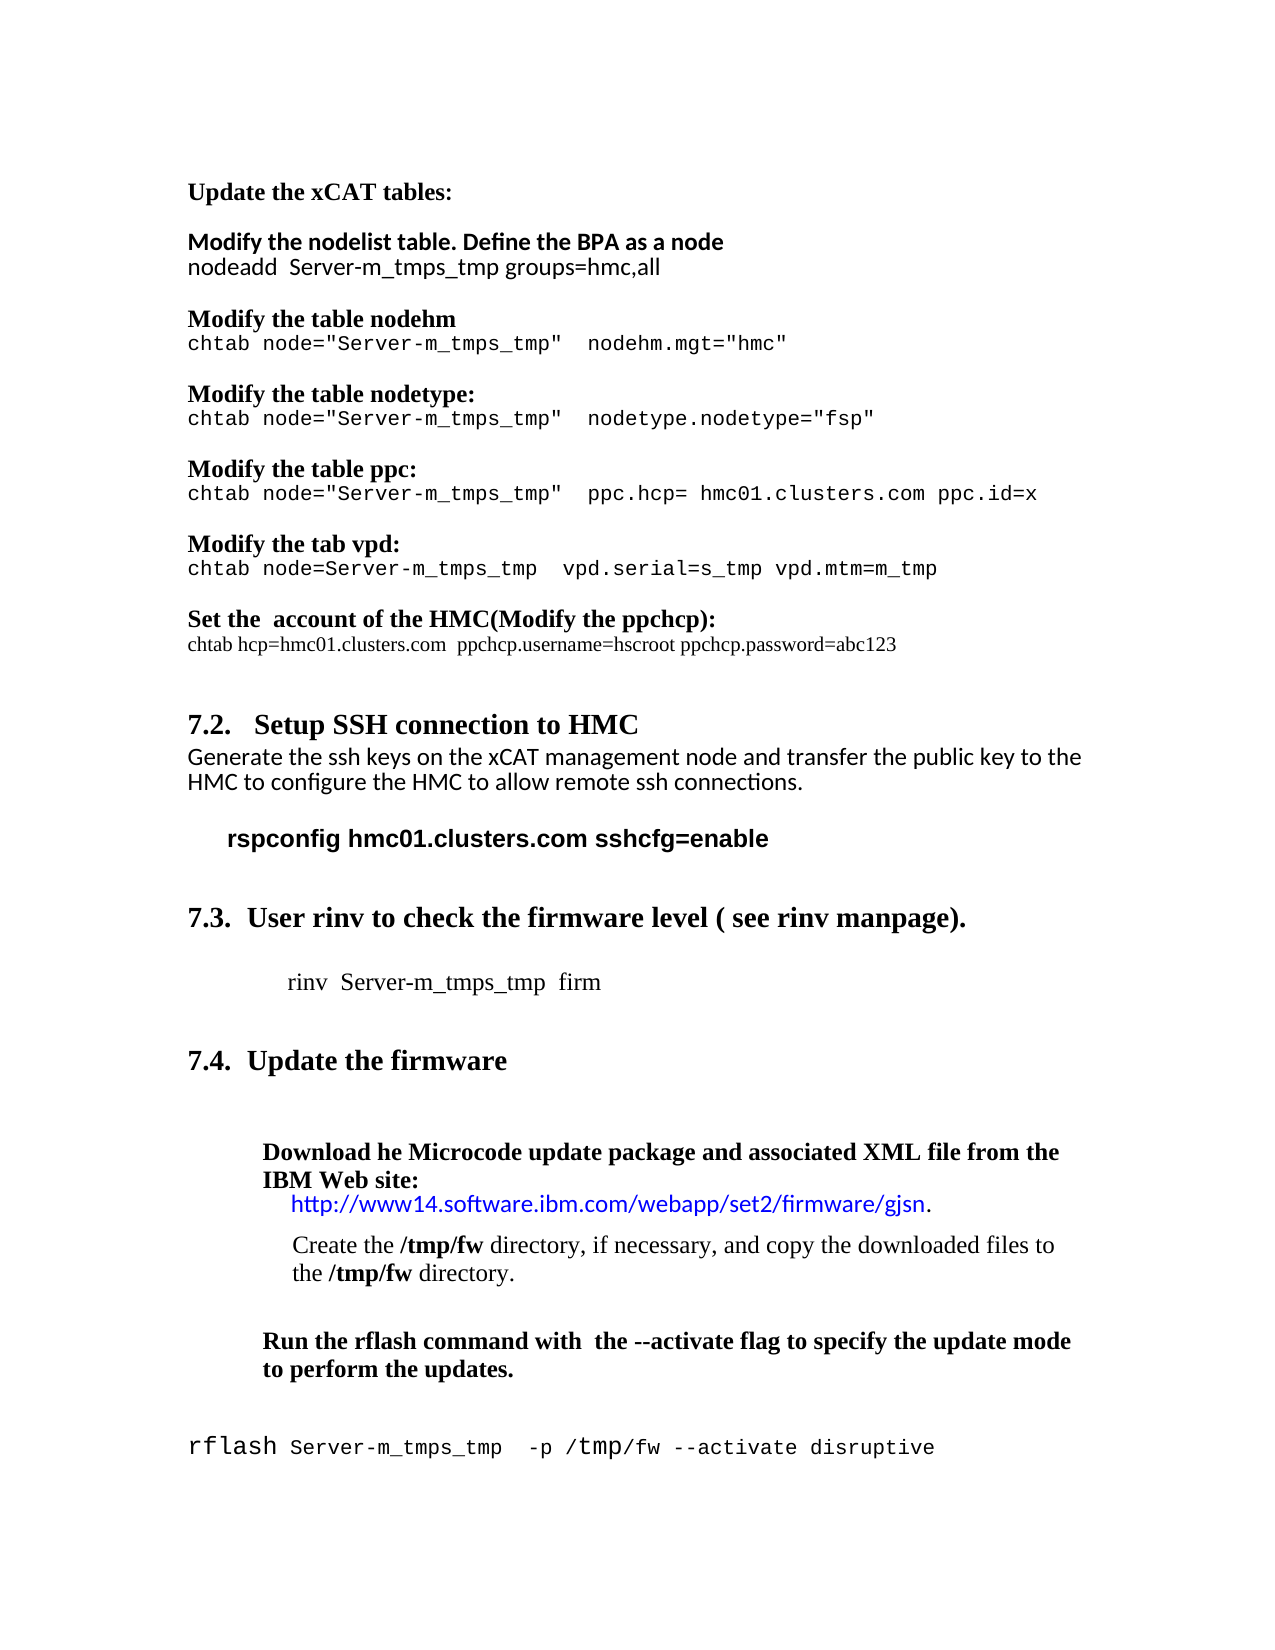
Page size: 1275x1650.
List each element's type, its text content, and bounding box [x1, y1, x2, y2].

text chtab hcp=hmc01.clusters.com ppchcp.username=hscroot ppchcp.password=abc123 [187, 633, 1087, 656]
subtitle User rinv to check the firmware level ( see rinv manpage). [187, 902, 1087, 934]
text Modify the table ppc: [187, 455, 1087, 483]
text http://www14.software.ibm.com/webapp/set2/firmware/gjsn. [217, 1194, 1087, 1219]
list Generate the ssh keys on the xCAT management node and transfer the public key to the HMC to configure the HMC to allow remote ssh connections. [187, 747, 1087, 797]
subtitle Setup SSH connection to HMC [187, 708, 1087, 741]
text Modify the table nodetype: [187, 380, 1087, 408]
list rspconfig hmc01.clusters.com sshcfg=enable [187, 825, 1087, 853]
text Modify the nodelist table. Define the BPA as a node [187, 231, 1087, 256]
subtitle Update the firmware [187, 1044, 1087, 1077]
text chtab node="Server-m_tmps_tmp" ppc.hcp= hmc01.clusters.com ppc.id=x [187, 483, 1087, 506]
text Update the xCAT tables: [187, 178, 1087, 206]
text Modify the table nodehm [187, 305, 1087, 333]
text nodeadd Server-m_tmps_tmp groups=hmc,all [187, 256, 1087, 281]
text Set the account of the HMC(Modify the ppchcp): [187, 605, 1087, 633]
text chtab node="Server-m_tmps_tmp" nodetype.nodetype="fsp" [187, 408, 1087, 431]
text rinv Server-m_tmps_tmp firm [187, 968, 1087, 996]
text chtab node="Server-m_tmps_tmp" nodehm.mgt="hmc" [187, 333, 1087, 356]
list Create the /tmp/fw directory, if necessary, and copy the downloaded files to the /tmp/fw directory. [254, 1231, 1087, 1287]
list Download he Microcode update package and associated XML file from the IBM Web site: [225, 1138, 1087, 1194]
list Run the rflash command with the --activate flag to specify the update mode to perform the updates. [225, 1327, 1087, 1382]
text Modify the tab vpd: [187, 530, 1087, 558]
text rflash Server-m_tmps_tmp -p /tmp/fw --activate disruptive [187, 1433, 1087, 1462]
text chtab node=Server-m_tmps_tmp vpd.serial=s_tmp vpd.mtm=m_tmp [187, 558, 1087, 581]
